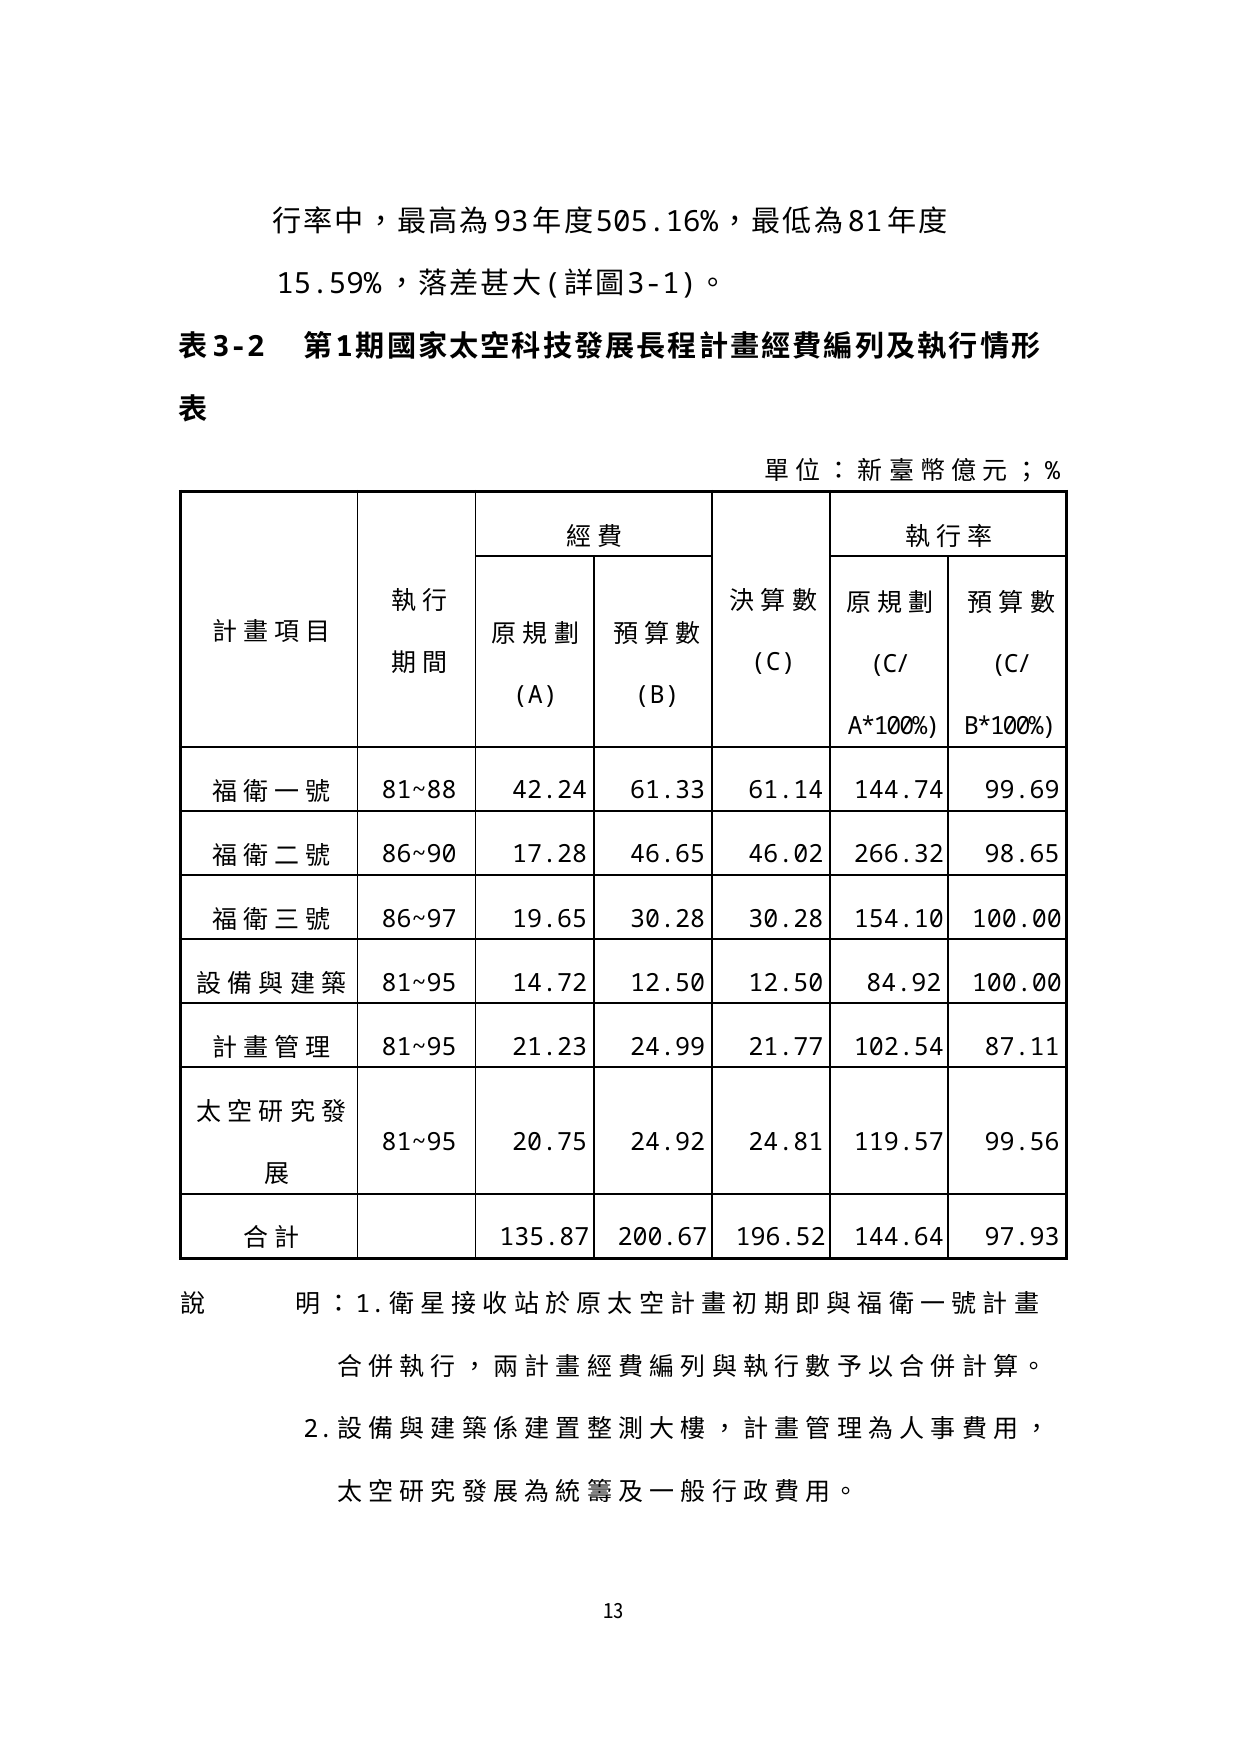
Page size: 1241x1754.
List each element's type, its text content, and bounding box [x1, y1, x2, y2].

table_header 決算數 (C) [713, 493, 829, 746]
table_cell 102.54 [831, 1004, 947, 1066]
table_cell 預算數 (C/B*100%) [949, 557, 1065, 746]
table_cell 100.00 [949, 940, 1065, 1002]
table_cell 81~95 [358, 1068, 475, 1193]
table_cell 99.69 [949, 748, 1065, 810]
table_cell 46.02 [713, 812, 829, 874]
table_cell 84.92 [831, 940, 947, 1002]
table_cell 福衛一號 [182, 748, 357, 810]
table_cell 太空研究發展 [182, 1068, 357, 1193]
table_header 經費 [476, 493, 711, 555]
table_cell 81~95 [358, 940, 475, 1002]
table_cell 46.65 [595, 812, 711, 874]
table_cell 福衛二號 [182, 812, 357, 874]
table_cell 266.32 [831, 812, 947, 874]
text 2.設備與建築係建置整測大樓，計畫管理為人事費用，太空研究發展為統籌及一般行政費用。 [302, 1385, 1063, 1510]
table_header 執行 期間 [358, 493, 475, 746]
table_cell 144.64 [831, 1195, 947, 1257]
text 單位：新臺幣億元；% [177, 427, 1063, 490]
table_cell 196.52 [713, 1195, 829, 1257]
table_cell 12.50 [595, 940, 711, 1002]
table_cell 24.81 [713, 1068, 829, 1193]
table_cell 81~88 [358, 748, 475, 810]
table_cell 20.75 [476, 1068, 593, 1193]
table_cell 200.67 [595, 1195, 711, 1257]
table_cell 86~97 [358, 876, 475, 938]
table_cell 21.23 [476, 1004, 593, 1066]
table_header 計畫項目 [182, 493, 357, 746]
table_cell 19.65 [476, 876, 593, 938]
table_cell 12.50 [713, 940, 829, 1002]
text 表3-2 第1期國家太空科技發展長程計畫經費編列及執行情形表 [177, 302, 1063, 427]
table_cell 135.87 [476, 1195, 593, 1257]
table_cell 14.72 [476, 940, 593, 1002]
table_cell 17.28 [476, 812, 593, 874]
table_cell 86~90 [358, 812, 475, 874]
table_cell 30.28 [713, 876, 829, 938]
table_cell 預算數 (B) [595, 557, 711, 746]
table_cell 原規劃 (C/A*100%) [831, 557, 947, 746]
table_cell 61.14 [713, 748, 829, 810]
table_cell 24.99 [595, 1004, 711, 1066]
table_cell 99.56 [949, 1068, 1065, 1193]
table_cell 計畫管理 [182, 1004, 357, 1066]
table_cell 30.28 [595, 876, 711, 938]
table_cell 原規劃 (A) [476, 557, 593, 746]
text 說 明：1.衛星接收站於原太空計畫初期即與福衛一號計畫合併執行，兩計畫經費編列與執行數予以合併計算。 [177, 1260, 1063, 1385]
table_cell 福衛三號 [182, 876, 357, 938]
table_cell 81~95 [358, 1004, 475, 1066]
table_cell 97.93 [949, 1195, 1065, 1257]
table_cell 61.33 [595, 748, 711, 810]
table_cell 設備與建築 [182, 940, 357, 1002]
table_cell 100.00 [949, 876, 1065, 938]
table_cell 98.65 [949, 812, 1065, 874]
table_cell [358, 1195, 475, 1257]
table_cell 154.10 [831, 876, 947, 938]
table_cell 21.77 [713, 1004, 829, 1066]
table_cell 87.11 [949, 1004, 1065, 1066]
table_cell 合計 [182, 1195, 357, 1257]
table_header 執行率 [831, 493, 1065, 555]
table_cell 42.24 [476, 748, 593, 810]
table_cell 24.92 [595, 1068, 711, 1193]
text 行率中，最高為93年度505.16%，最低為81年度15.59%，落差甚大(詳圖3-1)。 [266, 177, 1063, 302]
table_cell 119.57 [831, 1068, 947, 1193]
table_cell 144.74 [831, 748, 947, 810]
